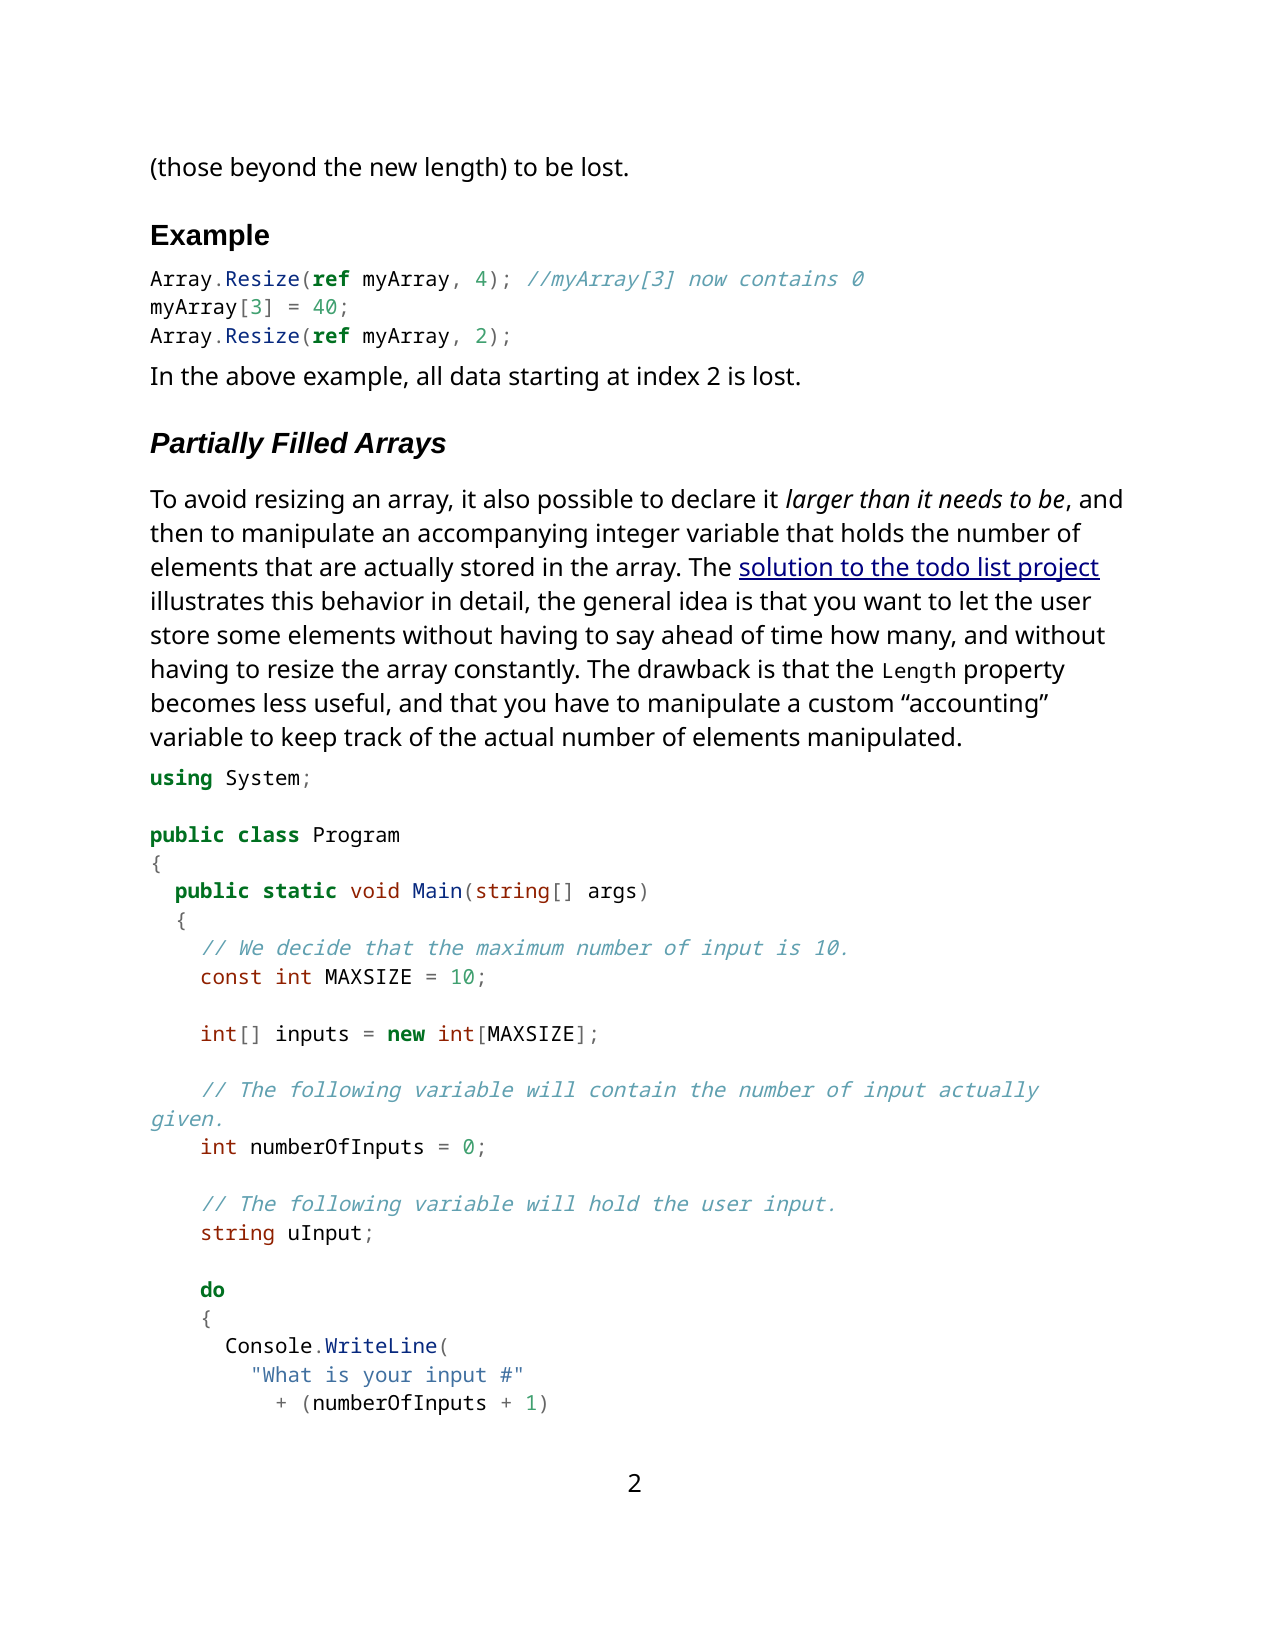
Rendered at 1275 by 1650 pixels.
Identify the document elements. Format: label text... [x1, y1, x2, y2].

text Console.WriteLine( [150, 1332, 1125, 1360]
text + (numberOfInputs + 1) [150, 1388, 1125, 1417]
text // The following variable will contain the number of input actually given. [150, 1076, 1125, 1132]
text do [150, 1275, 1125, 1303]
text { [150, 848, 1125, 877]
text Array.Resize(ref myArray, 4); //myArray[3] now contains 0 [150, 264, 1125, 292]
text // The following variable will hold the user input. [150, 1189, 1125, 1218]
text int[] inputs = new int[MAXSIZE]; [150, 1019, 1125, 1047]
text { [150, 905, 1125, 933]
text using System; [150, 763, 1125, 791]
text int numberOfInputs = 0; [150, 1132, 1125, 1161]
text // We decide that the maximum number of input is 10. [150, 933, 1125, 962]
text "What is your input #" [150, 1360, 1125, 1388]
text { [150, 1303, 1125, 1332]
text myArray[3] = 40; [150, 292, 1125, 321]
text const int MAXSIZE = 10; [150, 962, 1125, 990]
text Array.Resize(ref myArray, 2); [150, 321, 1125, 349]
text To avoid resizing an array, it also possible to declare it larger than it needs to be, and then to manipulate an accompanying integer variable that holds the number of elements that are actually stored in the array. The solution to the todo list project illustrates this behavior in detail, the general idea is that you want to let the user store some elements without having to say ahead of time how many, and without having to resize the array constantly. The drawback is that the Length property becomes less useful, and that you have to manipulate a custom “accounting” variable to keep track of the actual number of elements manipulated. [150, 481, 1125, 754]
text In the above example, all data starting at index 2 is lost. [150, 358, 1125, 392]
subtitle Example [150, 218, 1125, 252]
text public class Program [150, 820, 1125, 848]
subtitle Partially Filled Arrays [150, 426, 1125, 460]
text public static void Main(string[] args) [150, 877, 1125, 905]
text string uInput; [150, 1218, 1125, 1246]
text (those beyond the new length) to be lost. [150, 150, 1125, 184]
